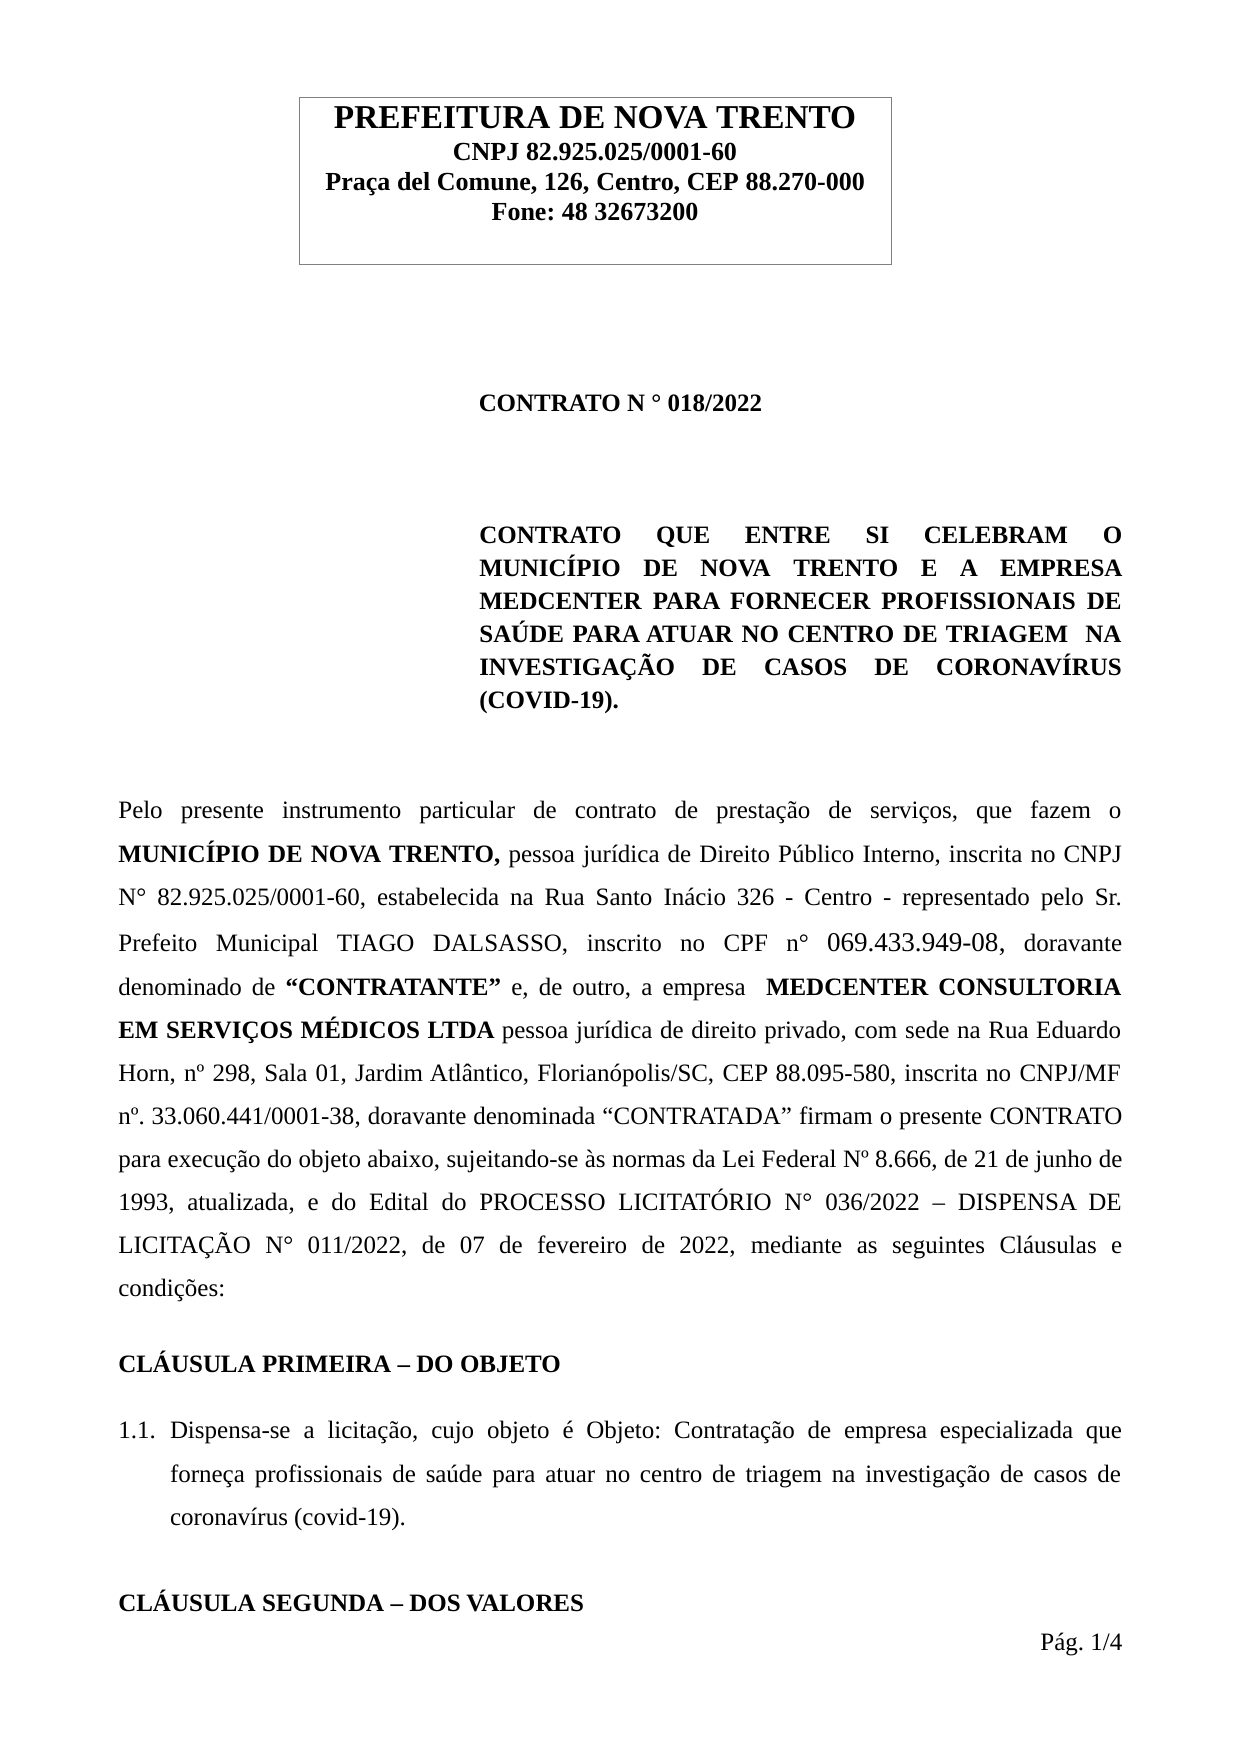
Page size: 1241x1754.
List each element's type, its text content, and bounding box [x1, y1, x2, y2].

text CLÁUSULA SEGUNDA – DOS VALORES [118, 1588, 1122, 1617]
text CONTRATO N ° 018/2022 [118, 388, 1122, 417]
text CLÁUSULA PRIMEIRA – DO OBJETO [118, 1349, 1122, 1378]
text Pelo presente instrumento particular de contrato de prestação de serviços, que fazem o MUNICÍPIO DE NOVA TRENTO, pessoa jurídica de Direito Público Interno, inscrita no CNPJ N° 82.925.025/0001-60, estabelecida na Rua Santo Inácio 326 - Centro - representado pelo Sr. Prefeito Municipal TIAGO DALSASSO, inscrito no CPF n° 069.433.949-08, doravante denominado de “CONTRATANTE” e, de outro, a empresa MEDCENTER CONSULTORIA EM SERVIÇOS MÉDICOS LTDA pessoa jurídica de direito privado, com sede na Rua Eduardo Horn, nº 298, Sala 01, Jardim Atlântico, Florianópolis/SC, CEP 88.095-580, inscrita no CNPJ/MF nº. 33.060.441/0001-38, doravante denominada “CONTRATADA” firmam o presente CONTRATO para execução do objeto abaixo, sujeitando-se às normas da Lei Federal Nº 8.666, de 21 de junho de 1993, atualizada, e do Edital do PROCESSO LICITATÓRIO N° 036/2022 – DISPENSA DE LICITAÇÃO N° 011/2022, de 07 de fevereiro de 2022, mediante as seguintes Cláusulas e condições: [118, 796, 1122, 1302]
list Dispensa-se a licitação, cujo objeto é Objeto: Contratação de empresa especializada que forneça profissionais de saúde para atuar no centro de triagem na investigação de casos de coronavírus (covid-19). [118, 1416, 1122, 1531]
text CONTRATO QUE ENTRE SI CELEBRAM O MUNICÍPIO DE NOVA TRENTO E A EMPRESA MEDCENTER PARA FORNECER PROFISSIONAIS DE SAÚDE PARA ATUAR NO CENTRO DE TRIAGEM NA INVESTIGAÇÃO DE CASOS DE CORONAVÍRUS (COVID-19). [479, 520, 1122, 714]
